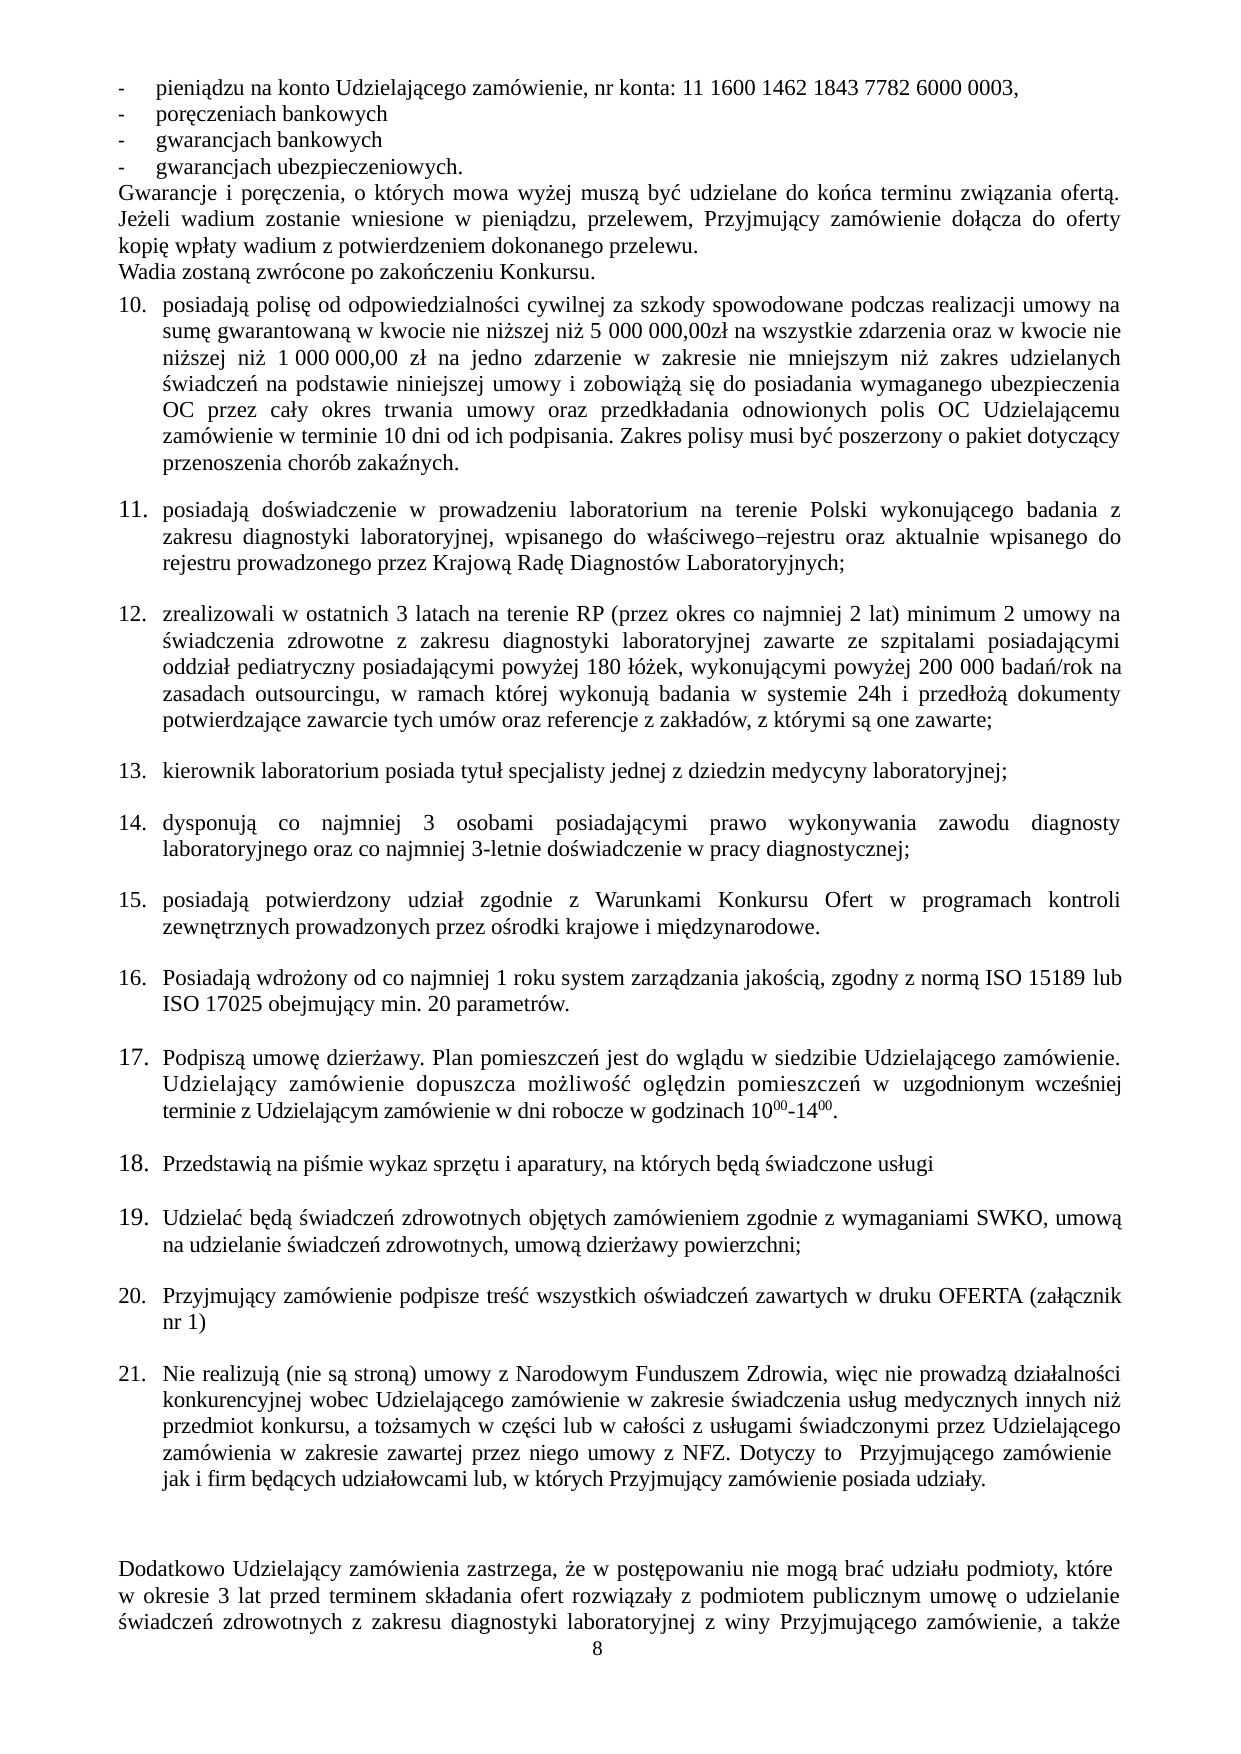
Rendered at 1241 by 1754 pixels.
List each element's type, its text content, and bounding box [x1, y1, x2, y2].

list zrealizowali w ostatnich 3 latach na terenie RP (przez okres co najmniej 2 lat) minimum 2 umowy na świadczenia zdrowotne z zakresu diagnostyki laboratoryjnej zawarte ze szpitalami posiadającymi oddział pediatryczny posiadającymi powyżej 180 łóżek, wykonującymi powyżej 200 000 badań/rok na zasadach outsourcingu, w ramach której wykonują badania w systemie 24h i przedłożą dokumenty potwierdzające zawarcie tych umów oraz referencje z zakładów, z którymi są one zawarte; [118, 601, 1122, 732]
list Posiadają wdrożony od co najmniej 1 roku system zarządzania jakością, zgodny z normą ISO 15189 lub ISO 17025 obejmujący min. 20 parametrów. [118, 964, 1122, 1017]
list pieniądzu na konto Udzielającego zamówienie, nr konta: 11 1600 1462 1843 7782 6000 0003, [118, 74, 1122, 100]
list posiadają polisę od odpowiedzialności cywilnej za szkody spowodowane podczas realizacji umowy na sumę gwarantowaną w kwocie nie niższej niż 5 000 000,00zł na wszystkie zdarzenia oraz w kwocie nie niższej niż 1 000 000,00 zł na jedno zdarzenie w zakresie nie mniejszym niż zakres udzielanych świadczeń na podstawie niniejszej umowy i zobowiążą się do posiadania wymaganego ubezpieczenia OC przez cały okres trwania umowy oraz przedkładania odnowionych polis OC Udzielającemu zamówienie w terminie 10 dni od ich podpisania. Zakres polisy musi być poszerzony o pakiet dotyczący przenoszenia chorób zakaźnych. [118, 291, 1122, 475]
list dysponują co najmniej 3 osobami posiadającymi prawo wykonywania zawodu diagnosty laboratoryjnego oraz co najmniej 3-letnie doświadczenie w pracy diagnostycznej; [118, 809, 1122, 861]
text Wadia zostaną zwrócone po zakończeniu Konkursu. [118, 258, 1122, 284]
list Przedstawią na piśmie wykaz sprzętu i aparatury, na których będą świadczone usługi [118, 1148, 1122, 1177]
list Udzielać będą świadczeń zdrowotnych objętych zamówieniem zgodnie z wymaganiami SWKO, umową na udzielanie świadczeń zdrowotnych, umową dzierżawy powierzchni; [118, 1202, 1122, 1257]
text Dodatkowo Udzielający zamówienia zastrzega, że w postępowaniu nie mogą brać udziału podmioty, które w okresie 3 lat przed terminem składania ofert rozwiązały z podmiotem publicznym umowę o udzielanie świadczeń zdrowotnych z zakresu diagnostyki laboratoryjnej z winy Przyjmującego zamówienie, a także [118, 1555, 1122, 1634]
list gwarancjach bankowych [118, 126, 1122, 153]
list Przyjmujący zamówienie podpisze treść wszystkich oświadczeń zawartych w druku OFERTA (załącznik nr 1) [118, 1282, 1122, 1335]
text Gwarancje i poręczenia, o których mowa wyżej muszą być udzielane do końca terminu związania ofertą. Jeżeli wadium zostanie wniesione w pieniądzu, przelewem, Przyjmujący zamówienie dołącza do oferty kopię wpłaty wadium z potwierdzeniem dokonanego przelewu. [118, 179, 1122, 258]
list Podpiszą umowę dzierżawy. Plan pomieszczeń jest do wglądu w siedzibie Udzielającego zamówienie. Udzielający zamówienie dopuszcza możliwość oględzin pomieszczeń w uzgodnionym wcześniej terminie z Udzielającym zamówienie w dni robocze w godzinach 1000-1400. [118, 1042, 1122, 1123]
list poręczeniach bankowych [118, 100, 1122, 126]
list posiadają potwierdzony udział zgodnie z Warunkami Konkursu Ofert w programach kontroli zewnętrznych prowadzonych przez ośrodki krajowe i międzynarodowe. [118, 886, 1122, 939]
list Nie realizują (nie są stroną) umowy z Narodowym Funduszem Zdrowia, więc nie prowadzą działalności konkurencyjnej wobec Udzielającego zamówienie w zakresie świadczenia usług medycznych innych niż przedmiot konkursu, a tożsamych w części lub w całości z usługami świadczonymi przez Udzielającego zamówienia w zakresie zawartej przez niego umowy z NFZ. Dotyczy to Przyjmującego zamówienie jak i firm będących udziałowcami lub, w których Przyjmujący zamówienie posiada udziały. [118, 1360, 1122, 1492]
list gwarancjach ubezpieczeniowych. [118, 153, 1122, 179]
list kierownik laboratorium posiada tytuł specjalisty jednej z dziedzin medycyny laboratoryjnej; [118, 757, 1122, 784]
list posiadają doświadczenie w prowadzeniu laboratorium na terenie Polski wykonującego badania z zakresu diagnostyki laboratoryjnej, wpisanego do właściwego rejestru oraz aktualnie wpisanego do rejestru prowadzonego przez Krajową Radę Diagnostów Laboratoryjnych; [118, 494, 1122, 576]
